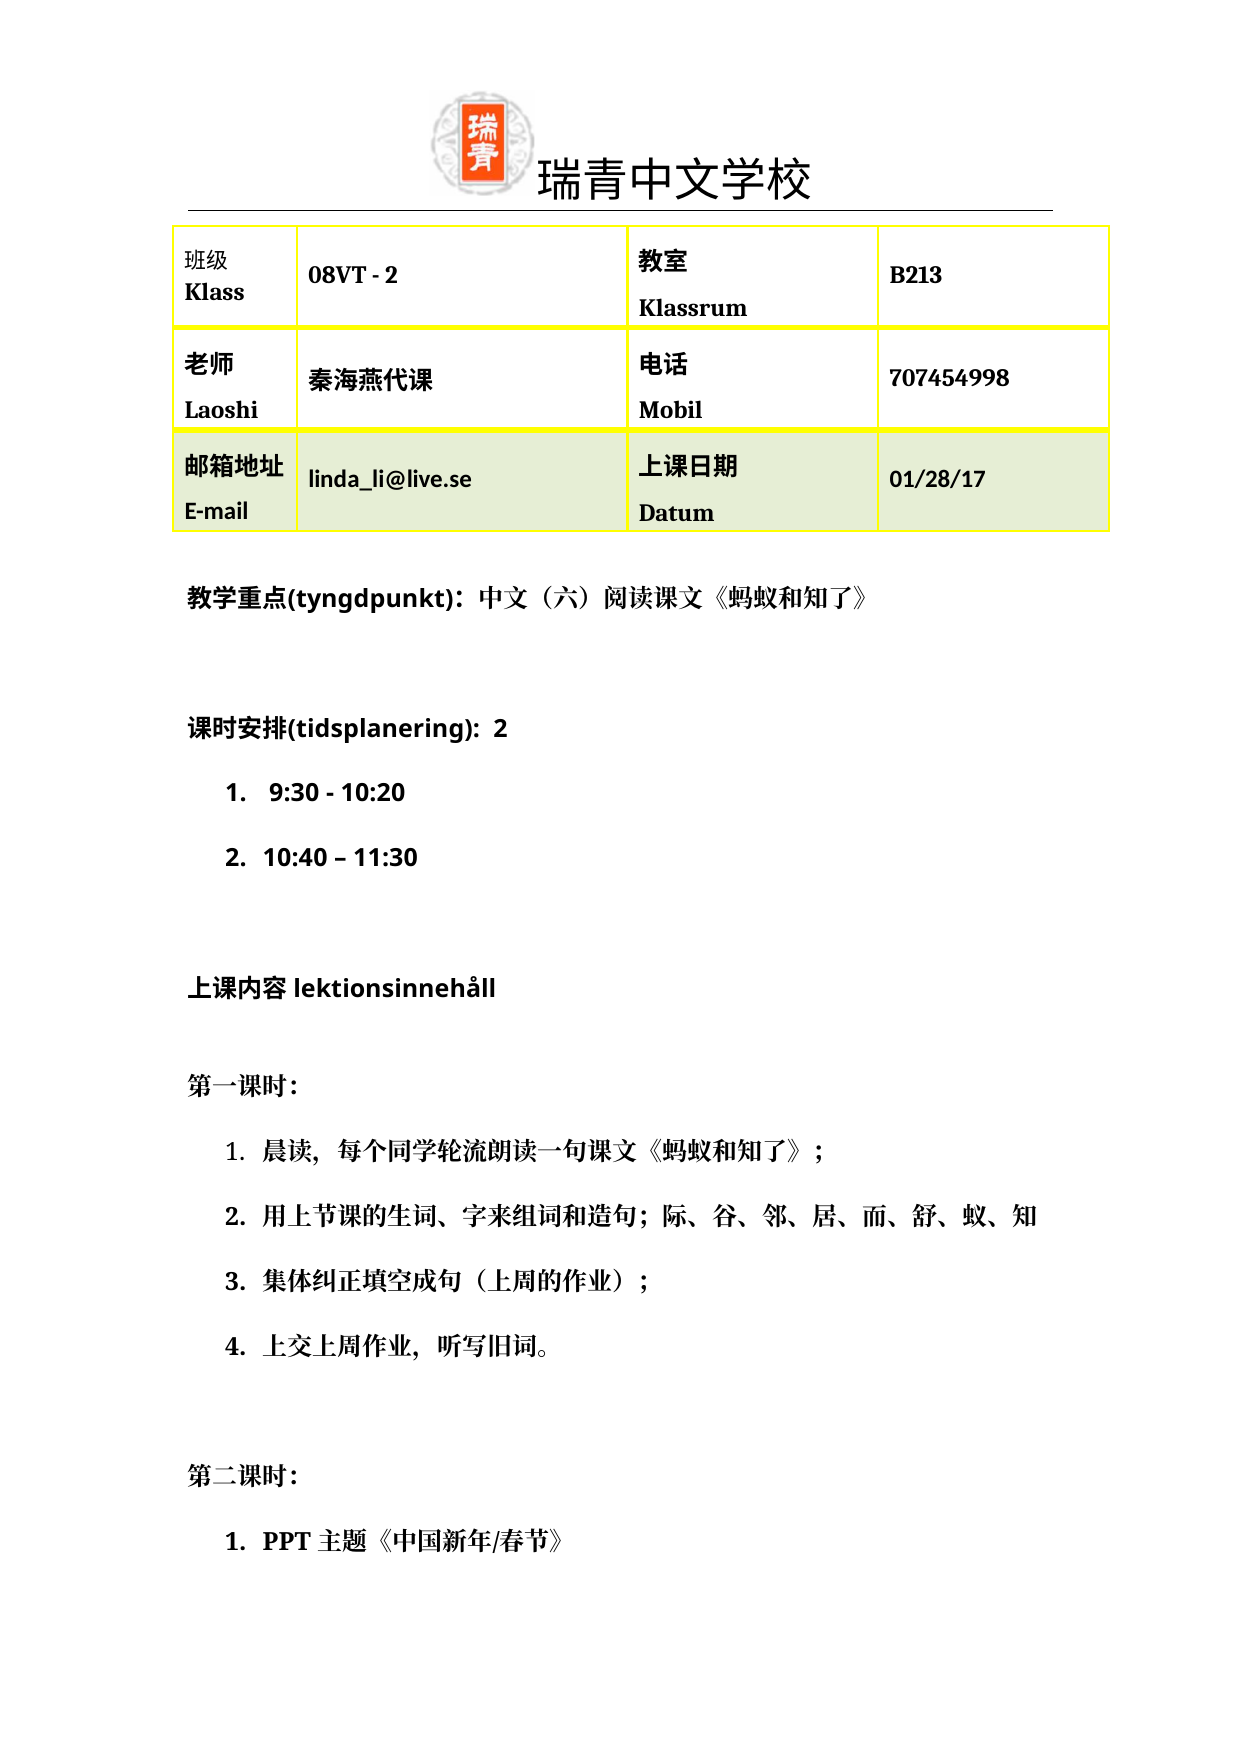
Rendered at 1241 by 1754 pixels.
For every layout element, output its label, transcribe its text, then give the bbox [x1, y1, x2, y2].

text 第二课时： [187, 1442, 1053, 1507]
table_cell 电话 Mobil [629, 330, 877, 427]
table_cell 上课日期 Datum [629, 433, 877, 530]
list 集体纠正填空成句（上周的作业）； [225, 1247, 1053, 1312]
table_header 08VT - 2 [298, 227, 626, 324]
text 上课内容 lektionsinnehåll [187, 954, 1053, 1019]
text 教学重点(tyngdpunkt)：中文（六）阅读课文《蚂蚁和知了》 [187, 564, 1053, 629]
table_cell 707454998 [879, 330, 1108, 427]
table_header B213 [879, 227, 1108, 324]
table_header 教室 Klassrum [629, 227, 877, 324]
picture [429, 90, 535, 196]
text 课时安排(tidsplanering): 2 [187, 694, 1053, 759]
list 上交上周作业，听写旧词。 [225, 1312, 1053, 1377]
table_cell linda_li@live.se [298, 433, 626, 530]
table_cell 老师 Laoshi [174, 330, 296, 427]
text 第一课时： [187, 1052, 1053, 1117]
table_cell 秦海燕代课 [298, 330, 626, 427]
table_cell 17-01-28 [879, 433, 1108, 530]
list PPT 主题《中国新年/春节》 [225, 1507, 1053, 1572]
table_cell 邮箱地址 E-mail [174, 433, 296, 530]
list 9:30 - 10:20 [225, 759, 1053, 824]
list 10:40 – 11:30 [225, 824, 1053, 889]
table_header 班级 Klass [174, 227, 296, 324]
list 晨读，每个同学轮流朗读一句课文《蚂蚁和知了》； [225, 1117, 1053, 1182]
list 用上节课的生词、字来组词和造句；际、谷、邻、居、而、舒、蚁、知 [225, 1182, 1053, 1247]
